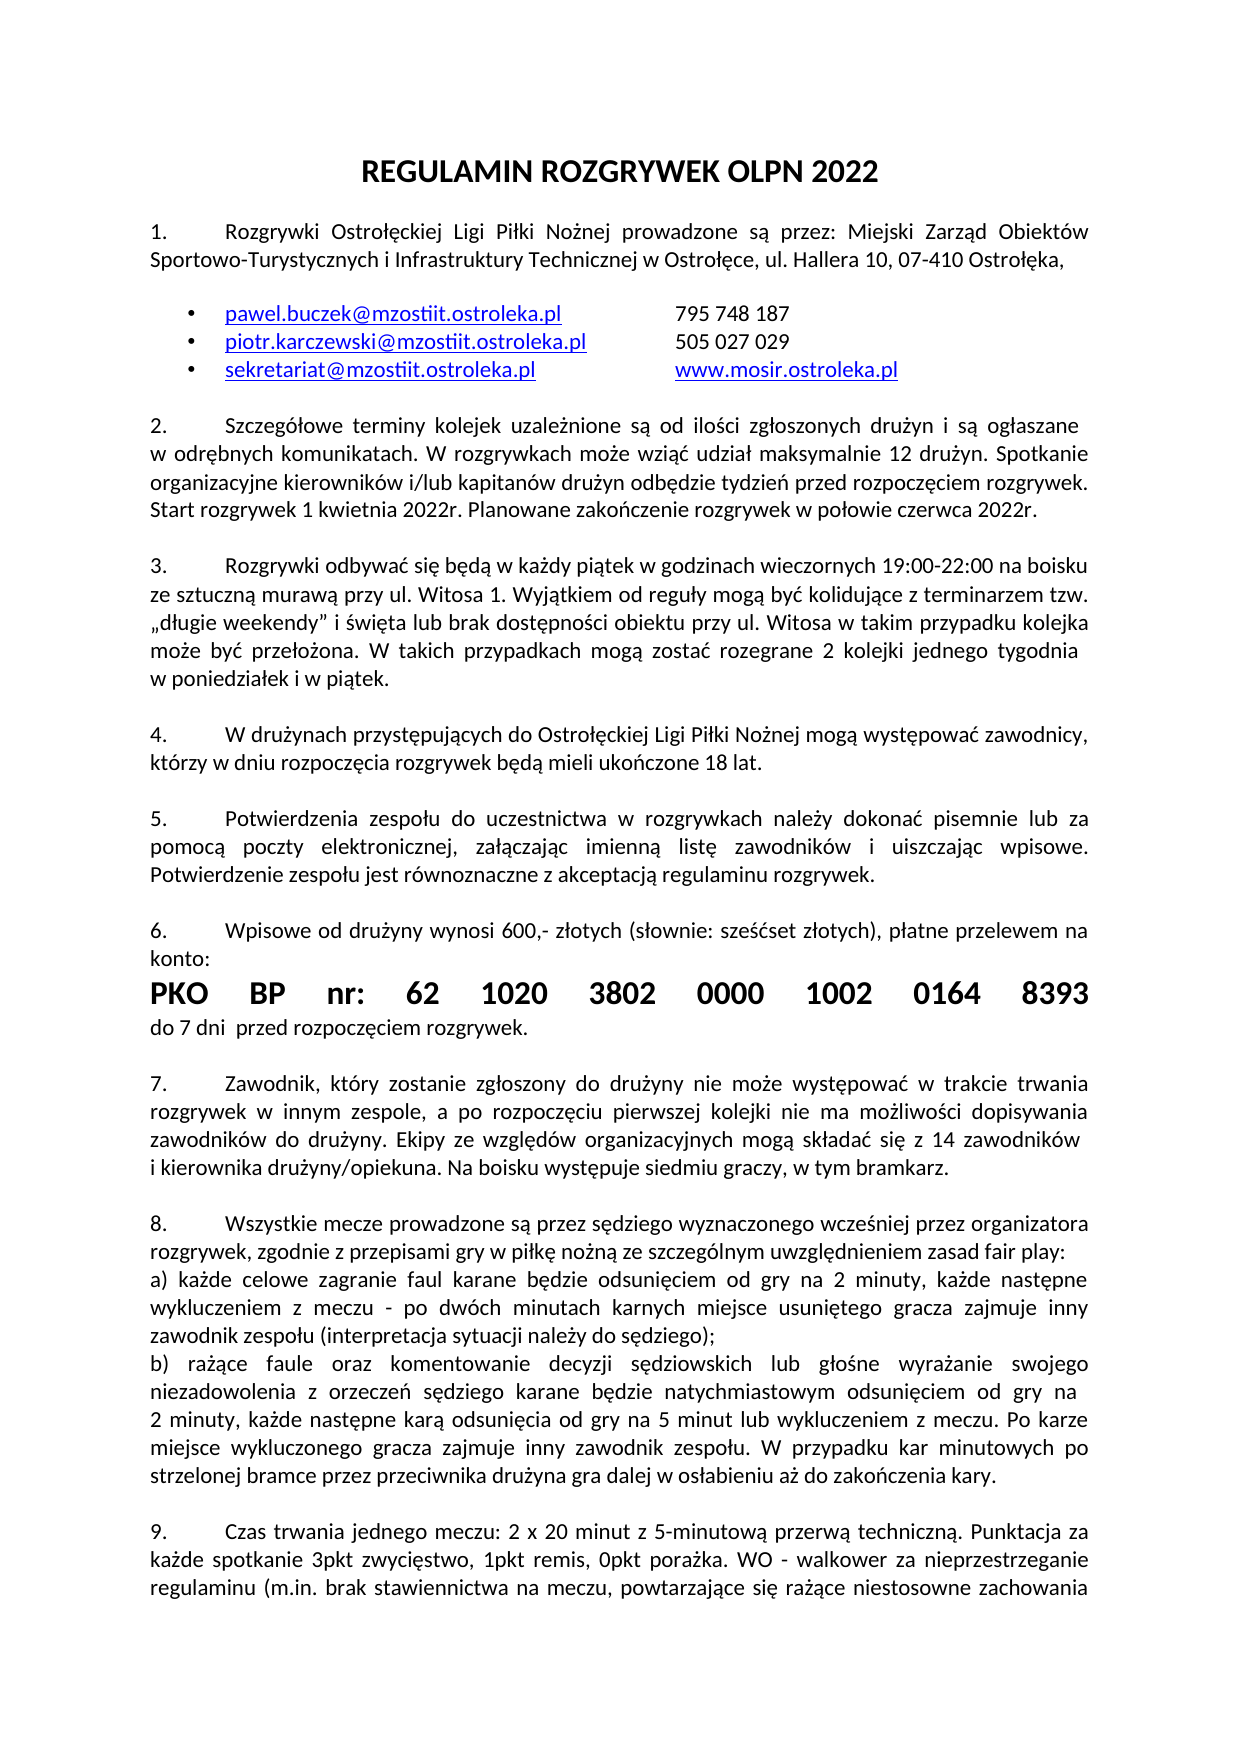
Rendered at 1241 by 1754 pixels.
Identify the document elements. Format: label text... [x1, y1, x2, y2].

text PKO BP nr: 62 1020 3802 0000 1002 0164 8393 do 7 dni przed rozpoczęciem rozgrywek. [150, 972, 1090, 1041]
text 4. W drużynach przystępujących do Ostrołęckiej Ligi Piłki Nożnej mogą występować zawodnicy, którzy w dniu rozpoczęcia rozgrywek będą mieli ukończone 18 lat. [150, 720, 1090, 776]
text 1. Rozgrywki Ostrołęckiej Ligi Piłki Nożnej prowadzone są przez: Miejski Zarząd Obiektów Sportowo-Turystycznych i Infrastruktury Technicznej w Ostrołęce, ul. Hallera 10, 07-410 Ostrołęka, [150, 217, 1090, 273]
list sekretariat@mzostiit.ostroleka.pl www.mosir.ostroleka.pl [187, 356, 1090, 383]
text 7. Zawodnik, który zostanie zgłoszony do drużyny nie może występować w trakcie trwania rozgrywek w innym zespole, a po rozpoczęciu pierwszej kolejki nie ma możliwości dopisywania zawodników do drużyny. Ekipy ze względów organizacyjnych mogą składać się z 14 zawodników i kierownika drużyny/opiekuna. Na boisku występuje siedmiu graczy, w tym bramkarz. [150, 1069, 1090, 1181]
text 2. Szczegółowe terminy kolejek uzależnione są od ilości zgłoszonych drużyn i są ogłaszane w odrębnych komunikatach. W rozgrywkach może wziąć udział maksymalnie 12 drużyn. Spotkanie organizacyjne kierowników i/lub kapitanów drużyn odbędzie tydzień przed rozpoczęciem rozgrywek. Start rozgrywek 1 kwietnia 2022r. Planowane zakończenie rozgrywek w połowie czerwca 2022r. [150, 412, 1090, 524]
text 3. Rozgrywki odbywać się będą w każdy piątek w godzinach wieczornych 19:00-22:00 na boisku ze sztuczną murawą przy ul. Witosa 1. Wyjątkiem od reguły mogą być kolidujące z terminarzem tzw. „długie weekendy” i święta lub brak dostępności obiektu przy ul. Witosa w takim przypadku kolejka może być przełożona. W takich przypadkach mogą zostać rozegrane 2 kolejki jednego tygodnia w poniedziałek i w piątek. [150, 552, 1090, 692]
text REGULAMIN ROZGRYWEK OLPN 2022 [150, 150, 1090, 191]
text 9. Czas trwania jednego meczu: 2 x 20 minut z 5-minutową przerwą techniczną. Punktacja za każde spotkanie 3pkt zwycięstwo, 1pkt remis, 0pkt porażka. WO - walkower za nieprzestrzeganie regulaminu (m.in. brak stawiennictwa na meczu, powtarzające się rażące niestosowne zachowania [150, 1517, 1090, 1601]
text b) rażące faule oraz komentowanie decyzji sędziowskich lub głośne wyrażanie swojego niezadowolenia z orzeczeń sędziego karane będzie natychmiastowym odsunięciem od gry na 2 minuty, każde następne karą odsunięcia od gry na 5 minut lub wykluczeniem z meczu. Po karze miejsce wykluczonego gracza zajmuje inny zawodnik zespołu. W przypadku kar minutowych po strzelonej bramce przez przeciwnika drużyna gra dalej w osłabieniu aż do zakończenia kary. [150, 1349, 1090, 1489]
text a) każde celowe zagranie faul karane będzie odsunięciem od gry na 2 minuty, każde następne wykluczeniem z meczu - po dwóch minutach karnych miejsce usuniętego gracza zajmuje inny zawodnik zespołu (interpretacja sytuacji należy do sędziego); [150, 1265, 1090, 1349]
text 5. Potwierdzenia zespołu do uczestnictwa w rozgrywkach należy dokonać pisemnie lub za pomocą poczty elektronicznej, załączając imienną listę zawodników i uiszczając wpisowe. Potwierdzenie zespołu jest równoznaczne z akceptacją regulaminu rozgrywek. [150, 804, 1090, 888]
list pawel.buczek@mzostiit.ostroleka.pl 795 748 187 [187, 299, 1090, 327]
text 6. Wpisowe od drużyny wynosi 600,- złotych (słownie: sześćset złotych), płatne przelewem na konto: [150, 916, 1090, 972]
list piotr.karczewski@mzostiit.ostroleka.pl 505 027 029 [187, 327, 1090, 356]
text 8. Wszystkie mecze prowadzone są przez sędziego wyznaczonego wcześniej przez organizatora rozgrywek, zgodnie z przepisami gry w piłkę nożną ze szczególnym uwzględnieniem zasad fair play: [150, 1209, 1090, 1265]
